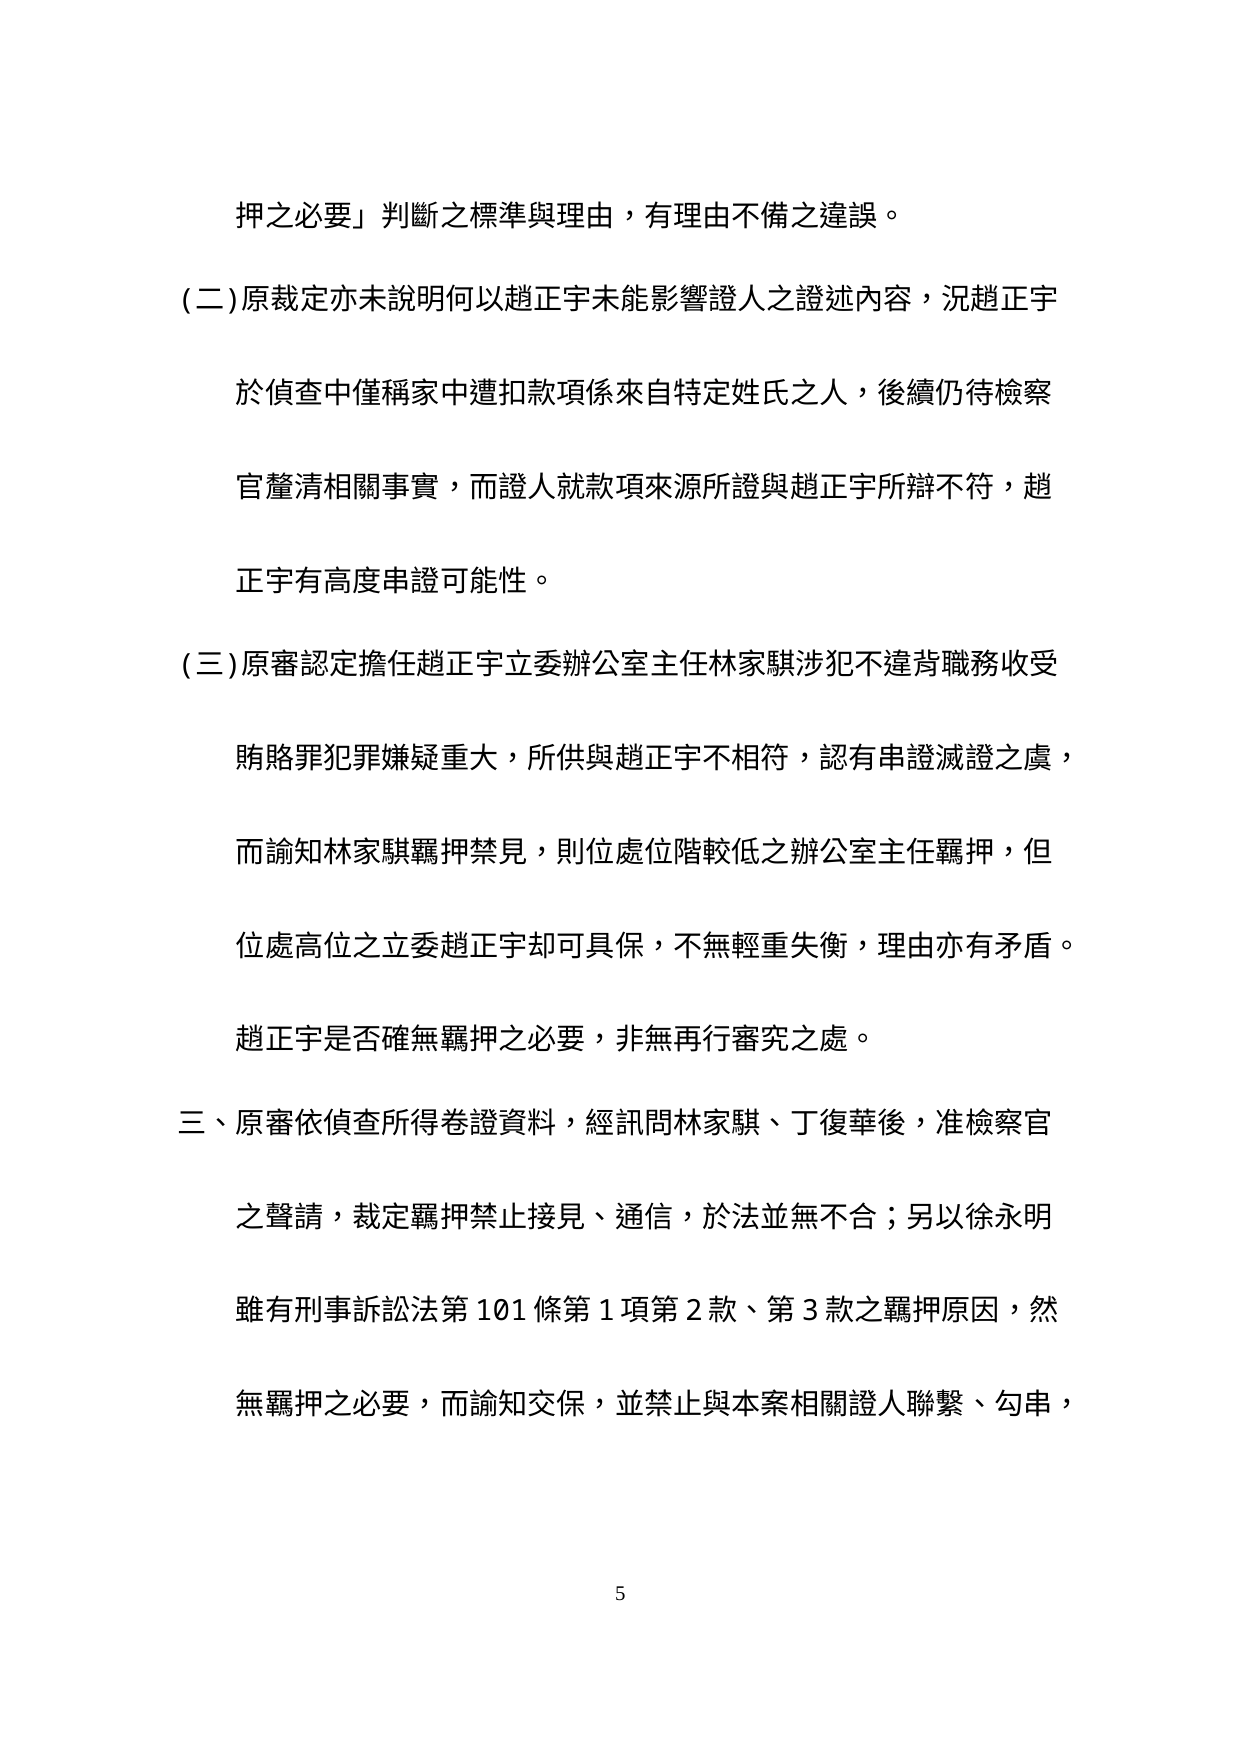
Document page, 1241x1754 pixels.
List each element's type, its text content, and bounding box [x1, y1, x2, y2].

text 押之必要」判斷之標準與理由，有理由不備之違誤。 [177, 172, 1063, 234]
text (三)原審認定擔任趙正宇立委辦公室主任林家騏涉犯不違背職務收受賄賂罪犯罪嫌疑重大，所供與趙正宇不相符，認有串證滅證之虞，而諭知林家騏羈押禁見，則位處位階較低之辦公室主任羈押，但位處高位之立委趙正宇却可具保，不無輕重失衡，理由亦有矛盾。趙正宇是否確無羈押之必要，非無再行審究之處。 [177, 620, 1063, 1058]
text (二)原裁定亦未說明何以趙正宇未能影響證人之證述內容，況趙正宇於偵查中僅稱家中遭扣款項係來自特定姓氏之人，後續仍待檢察官釐清相關事實，而證人就款項來源所證與趙正宇所辯不符，趙正宇有高度串證可能性。 [177, 255, 1063, 599]
text 三、原審依偵查所得卷證資料，經訊問林家騏、丁復華後，准檢察官之聲請，裁定羈押禁止接見、通信，於法並無不合；另以徐永明雖有刑事訴訟法第101條第1項第2款、第3款之羈押原因，然無羈押之必要，而諭知交保，並禁止與本案相關證人聯繫、勾串，亦無不當。上開部分抗告，均應駁回。另原審裁定趙正宇得以新臺幣100萬元替代羈押，並限制住居及限制出境、出海，尚有疑義。此部分抗告為有理由，應予撤銷發回。 [177, 1079, 1063, 1423]
